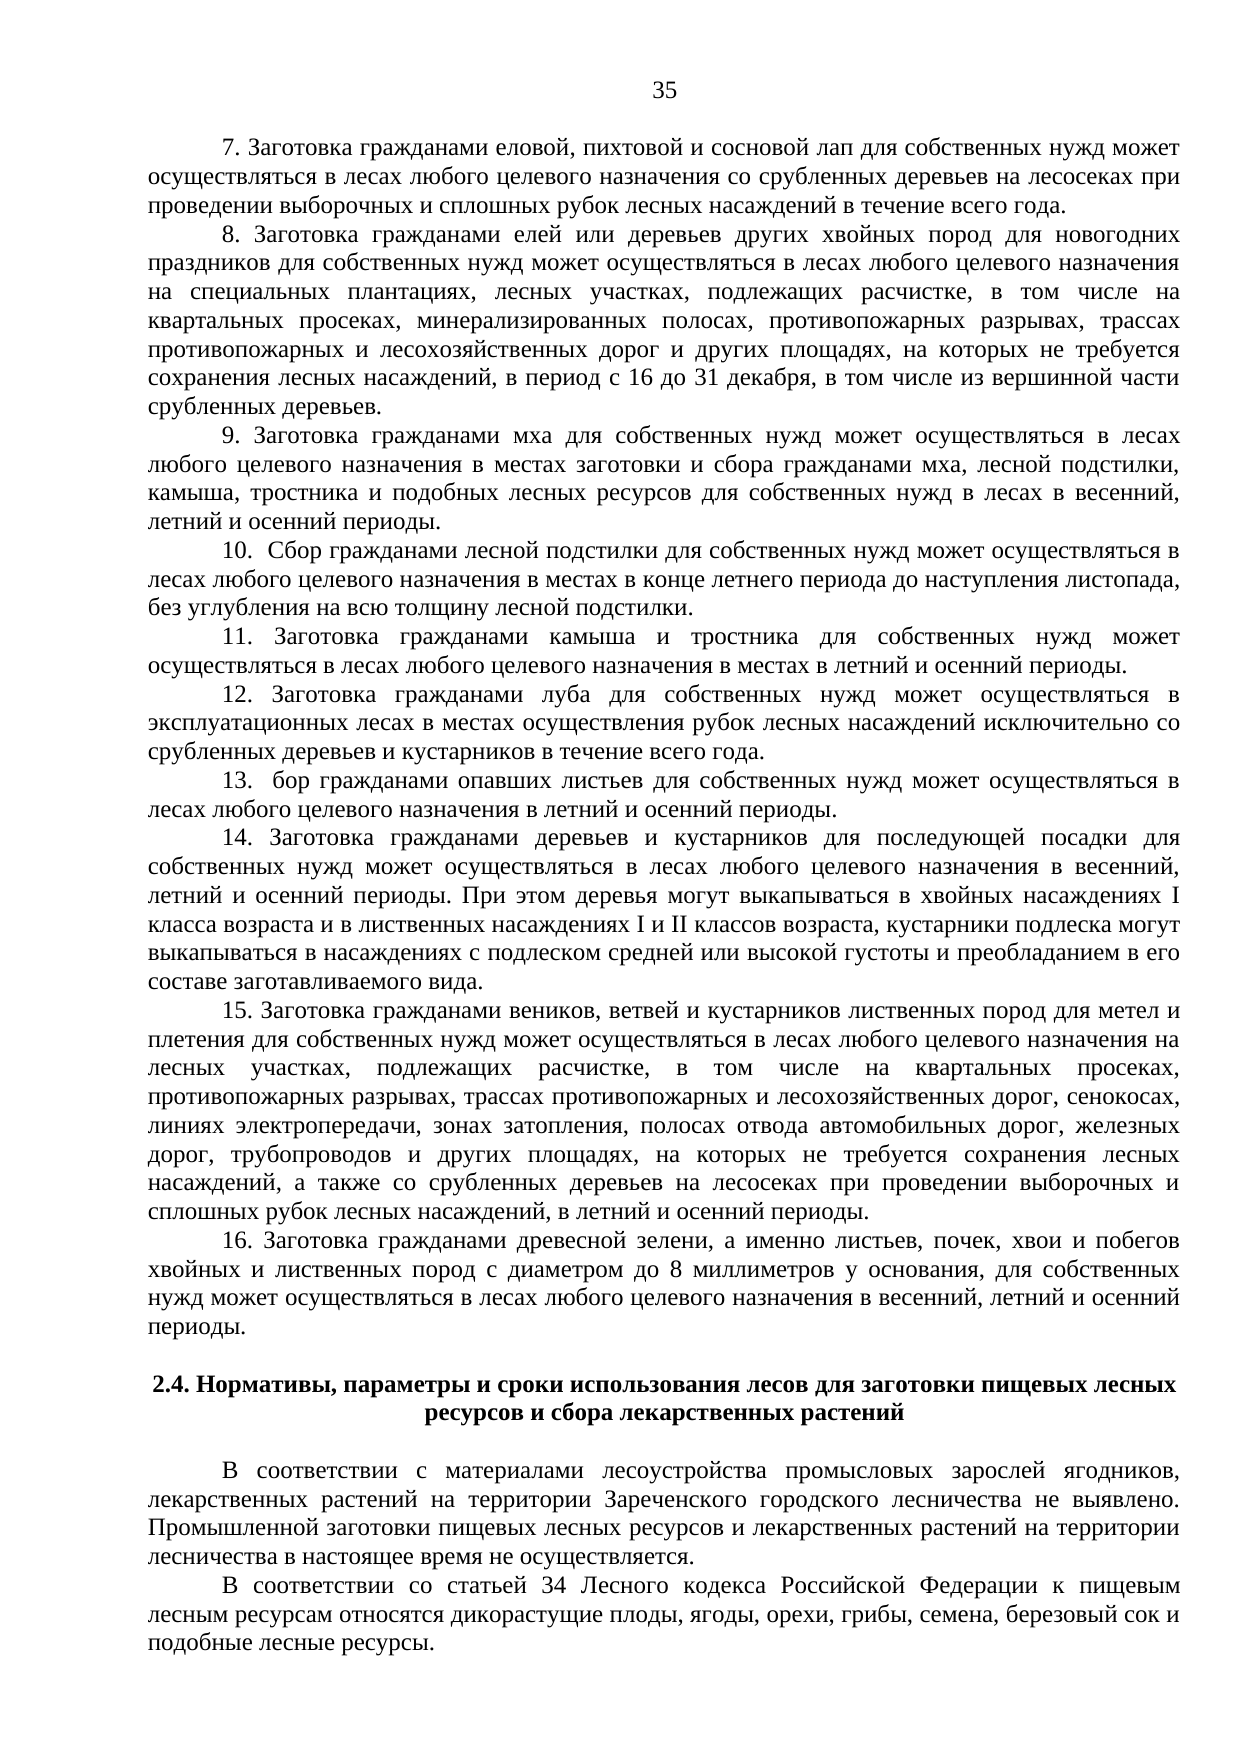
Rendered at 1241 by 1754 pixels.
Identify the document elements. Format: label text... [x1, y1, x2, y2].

text 7. Заготовка гражданами еловой, пихтовой и сосновой лап для собственных нужд может осуществляться в лесах любого целевого назначения со срубленных деревьев на лесосеках при проведении выборочных и сплошных рубок лесных насаждений в течение всего года. [148, 132, 1181, 219]
text В соответствии с материалами лесоустройства промысловых зарослей ягодников, лекарственных растений на территории Зареченского городского лесничества не выявлено. Промышленной заготовки пищевых лесных ресурсов и лекарственных растений на территории лесничества в настоящее время не осуществляется. [148, 1455, 1181, 1570]
text В соответствии со статьей 34 Лесного кодекса Российской Федерации к пищевым лесным ресурсам относятся дикорастущие плоды, ягоды, орехи, грибы, семена, березовый сок и подобные лесные ресурсы. [148, 1570, 1181, 1656]
text 10. Сбор гражданами лесной подстилки для собственных нужд может осуществляться в лесах любого целевого назначения в местах в конце летнего периода до наступления листопада, без углубления на всю толщину лесной подстилки. [148, 535, 1181, 621]
text 8. Заготовка гражданами елей или деревьев других хвойных пород для новогодних праздников для собственных нужд может осуществляться в лесах любого целевого назначения на специальных плантациях, лесных участках, подлежащих расчистке, в том числе на квартальных просеках, минерализированных полосах, противопожарных разрывах, трассах противопожарных и лесохозяйственных дорог и других площадях, на которых не требуется сохранения лесных насаждений, в период с 16 до 31 декабря, в том числе из вершинной части срубленных деревьев. [148, 219, 1181, 420]
text 12. Заготовка гражданами луба для собственных нужд может осуществляться в эксплуатационных лесах в местах осуществления рубок лесных насаждений исключительно со срубленных деревьев и кустарников в течение всего года. [148, 679, 1181, 765]
text 9. Заготовка гражданами мха для собственных нужд может осуществляться в лесах любого целевого назначения в местах заготовки и сбора гражданами мха, лесной подстилки, камыша, тростника и подобных лесных ресурсов для собственных нужд в лесах в весенний, летний и осенний периоды. [148, 420, 1181, 535]
text 2.4. Нормативы, параметры и сроки использования лесов для заготовки пищевых лесных ресурсов и сбора лекарственных растений [148, 1369, 1181, 1426]
text 14. Заготовка гражданами деревьев и кустарников для последующей посадки для собственных нужд может осуществляться в лесах любого целевого назначения в весенний, летний и осенний периоды. При этом деревья могут выкапываться в хвойных насаждениях I класса возраста и в лиственных насаждениях I и II классов возраста, кустарники подлеска могут выкапываться в насаждениях с подлеском средней или высокой густоты и преобладанием в его составе заготавливаемого вида. [148, 822, 1181, 995]
text 13. бор гражданами опавших листьев для собственных нужд может осуществляться в лесах любого целевого назначения в летний и осенний периоды. [148, 765, 1181, 822]
text 11. Заготовка гражданами камыша и тростника для собственных нужд может осуществляться в лесах любого целевого назначения в местах в летний и осенний периоды. [148, 621, 1181, 679]
text 15. Заготовка гражданами веников, ветвей и кустарников лиственных пород для метел и плетения для собственных нужд может осуществляться в лесах любого целевого назначения на лесных участках, подлежащих расчистке, в том числе на квартальных просеках, противопожарных разрывах, трассах противопожарных и лесохозяйственных дорог, сенокосах, линиях электропередачи, зонах затопления, полосах отвода автомобильных дорог, железных дорог, трубопроводов и других площадях, на которых не требуется сохранения лесных насаждений, а также со срубленных деревьев на лесосеках при проведении выборочных и сплошных рубок лесных насаждений, в летний и осенний периоды. [148, 995, 1181, 1225]
text 16. Заготовка гражданами древесной зелени, а именно листьев, почек, хвои и побегов хвойных и лиственных пород с диаметром до 8 миллиметров у основания, для собственных нужд может осуществляться в лесах любого целевого назначения в весенний, летний и осенний периоды. [148, 1225, 1181, 1340]
